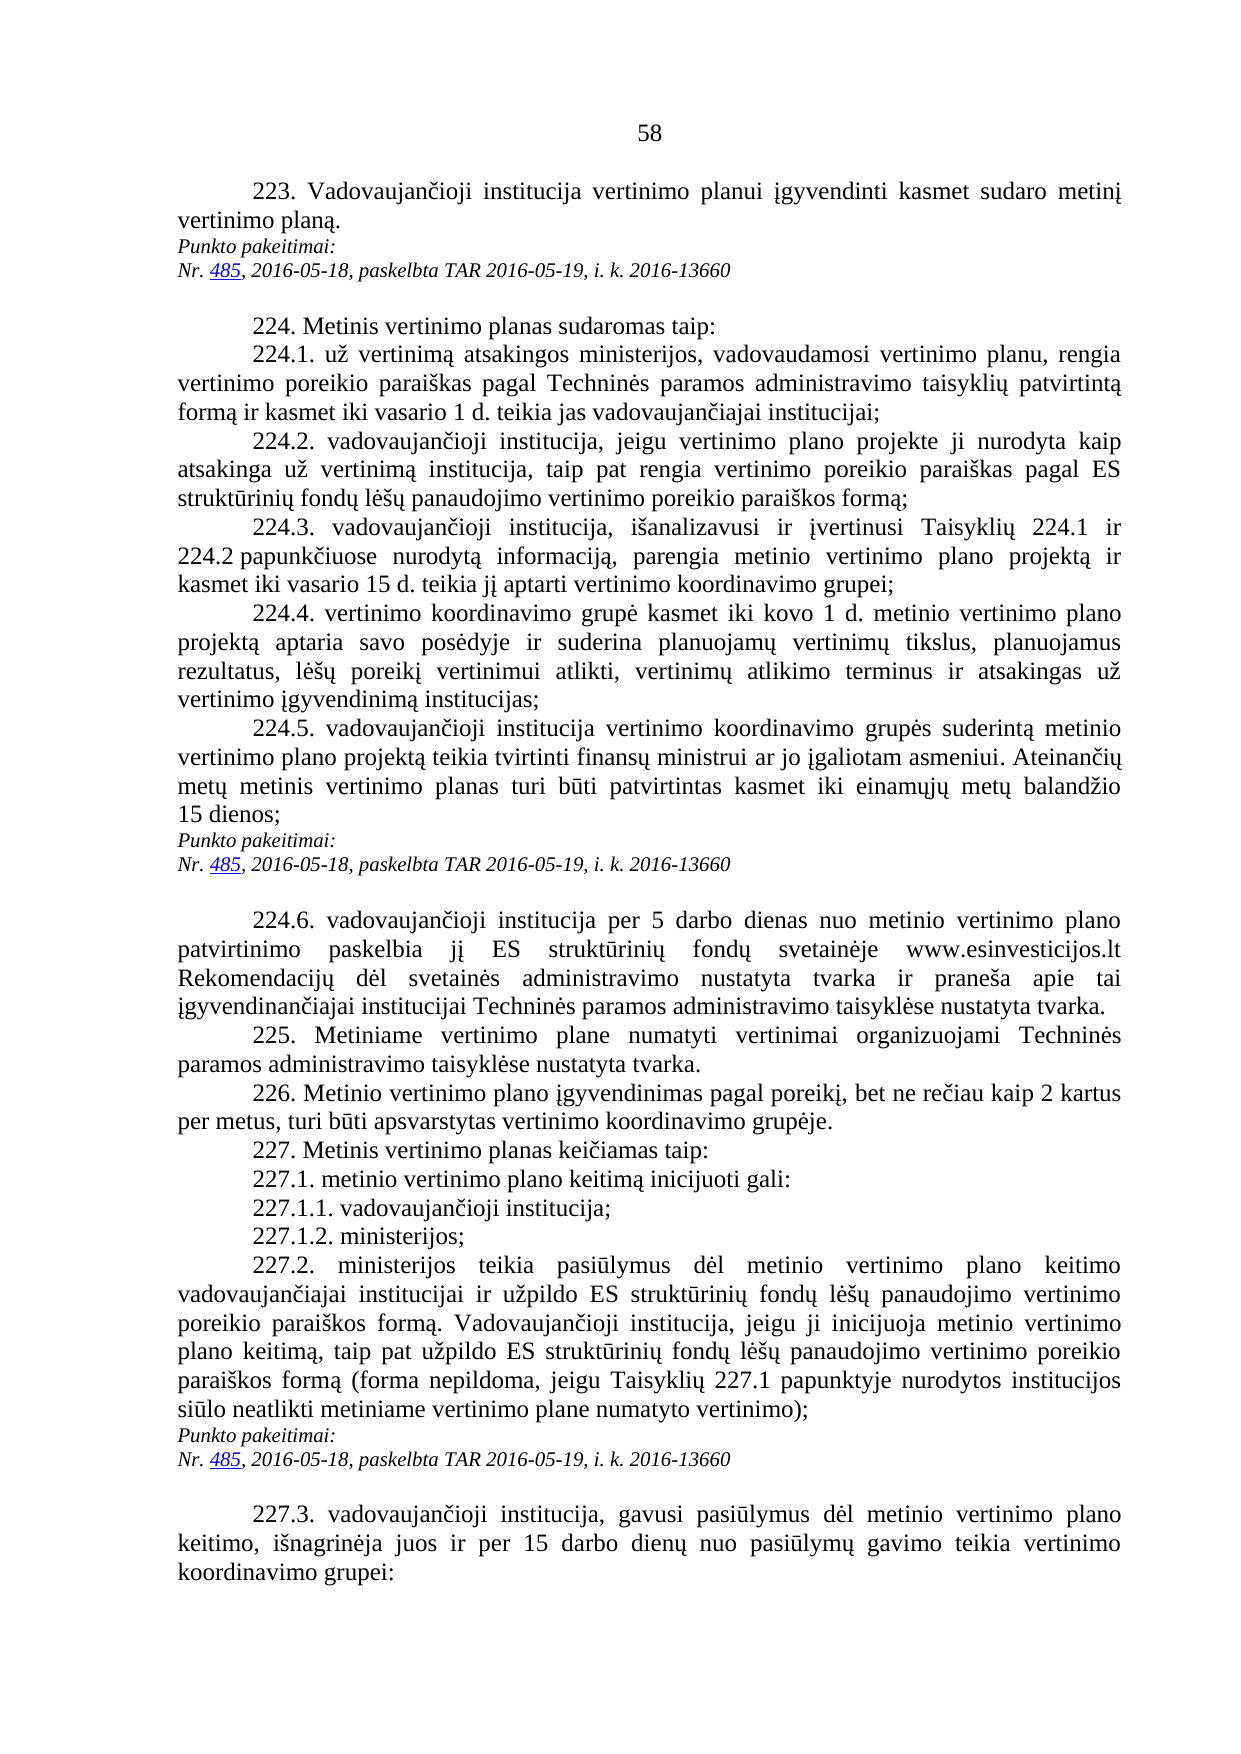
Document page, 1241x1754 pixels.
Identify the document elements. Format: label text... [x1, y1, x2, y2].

text Punkto pakeitimai: [177, 828, 1122, 852]
text 225. Metiniame vertinimo plane numatyti vertinimai organizuojami Techninės paramos administravimo taisyklėse nustatyta tvarka. [177, 1020, 1122, 1078]
text 224.4. vertinimo koordinavimo grupė kasmet iki kovo 1 d. metinio vertinimo plano projektą aptaria savo posėdyje ir suderina planuojamų vertinimų tikslus, planuojamus rezultatus, lėšų poreikį vertinimui atlikti, vertinimų atlikimo terminus ir atsakingas už vertinimo įgyvendinimą institucijas; [177, 598, 1122, 713]
text 227.3. vadovaujančioji institucija, gavusi pasiūlymus dėl metinio vertinimo plano keitimo, išnagrinėja juos ir per 15 darbo dienų nuo pasiūlymų gavimo teikia vertinimo koordinavimo grupei: [177, 1499, 1122, 1586]
text 227.1.1. vadovaujančioji institucija; [177, 1193, 1122, 1221]
text 226. Metinio vertinimo plano įgyvendinimas pagal poreikį, bet ne rečiau kaip 2 kartus per metus, turi būti apsvarstytas vertinimo koordinavimo grupėje. [177, 1078, 1122, 1135]
text 224.3. vadovaujančioji institucija, išanalizavusi ir įvertinusi Taisyklių 224.1 ir 224.2 papunkčiuose nurodytą informaciją, parengia metinio vertinimo plano projektą ir kasmet iki vasario 15 d. teikia jį aptarti vertinimo koordinavimo grupei; [177, 512, 1122, 598]
text 224.5. vadovaujančioji institucija vertinimo koordinavimo grupės suderintą metinio vertinimo plano projektą teikia tvirtinti finansų ministrui ar jo įgaliotam asmeniui. Ateinančių metų metinis vertinimo planas turi būti patvirtintas kasmet iki einamųjų metų balandžio 15 dienos; [177, 713, 1122, 828]
text 227.2. ministerijos teikia pasiūlymus dėl metinio vertinimo plano keitimo vadovaujančiajai institucijai ir užpildo ES struktūrinių fondų lėšų panaudojimo vertinimo poreikio paraiškos formą. Vadovaujančioji institucija, jeigu ji inicijuoja metinio vertinimo plano keitimą, taip pat užpildo ES struktūrinių fondų lėšų panaudojimo vertinimo poreikio paraiškos formą (forma nepildoma, jeigu Taisyklių 227.1 papunktyje nurodytos institucijos siūlo neatlikti metiniame vertinimo plane numatyto vertinimo); [177, 1250, 1122, 1423]
text 224.2. vadovaujančioji institucija, jeigu vertinimo plano projekte ji nurodyta kaip atsakinga už vertinimą institucija, taip pat rengia vertinimo poreikio paraiškas pagal ES struktūrinių fondų lėšų panaudojimo vertinimo poreikio paraiškos formą; [177, 426, 1122, 512]
text 227.1. metinio vertinimo plano keitimą inicijuoti gali: [177, 1164, 1122, 1193]
text 227. Metinis vertinimo planas keičiamas taip: [177, 1135, 1122, 1164]
text 224.1. už vertinimą atsakingos ministerijos, vadovaudamosi vertinimo planu, rengia vertinimo poreikio paraiškas pagal Techninės paramos administravimo taisyklių patvirtintą formą ir kasmet iki vasario 1 d. teikia jas vadovaujančiajai institucijai; [177, 339, 1122, 426]
text Nr. 485, 2016-05-18, paskelbta TAR 2016-05-19, i. k. 2016-13660 [177, 1447, 1122, 1471]
text 223. Vadovaujančioji institucija vertinimo planui įgyvendinti kasmet sudaro metinį vertinimo planą. [177, 176, 1122, 234]
text Nr. 485, 2016-05-18, paskelbta TAR 2016-05-19, i. k. 2016-13660 [177, 258, 1122, 282]
text Punkto pakeitimai: [177, 234, 1122, 258]
text Nr. 485, 2016-05-18, paskelbta TAR 2016-05-19, i. k. 2016-13660 [177, 852, 1122, 876]
text 227.1.2. ministerijos; [177, 1221, 1122, 1250]
text 224. Metinis vertinimo planas sudaromas taip: [177, 311, 1122, 339]
text 224.6. vadovaujančioji institucija per 5 darbo dienas nuo metinio vertinimo plano patvirtinimo paskelbia jį ES struktūrinių fondų svetainėje www.esinvesticijos.lt Rekomendacijų dėl svetainės administravimo nustatyta tvarka ir praneša apie tai įgyvendinančiajai institucijai Techninės paramos administravimo taisyklėse nustatyta tvarka. [177, 905, 1122, 1020]
text Punkto pakeitimai: [177, 1423, 1122, 1447]
